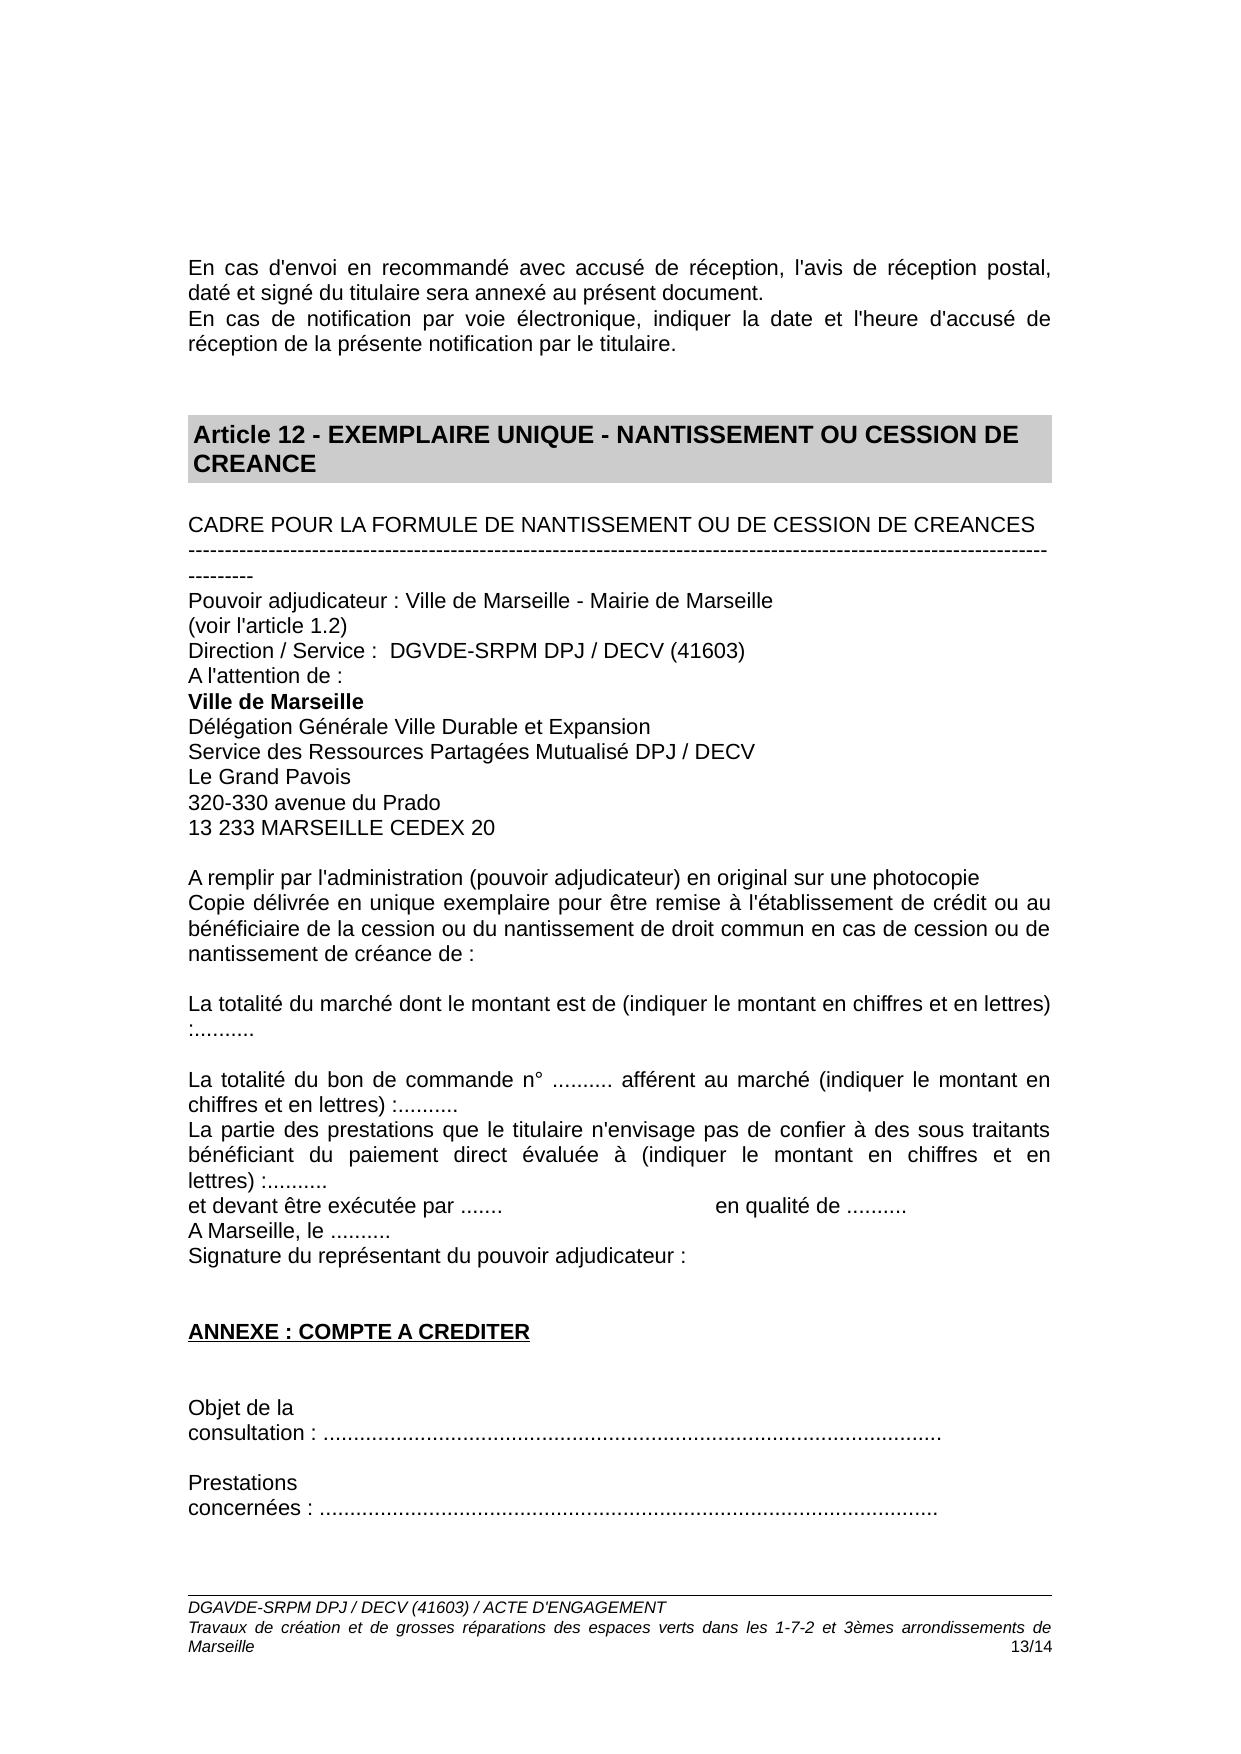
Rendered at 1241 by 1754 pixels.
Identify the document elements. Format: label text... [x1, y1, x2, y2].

text La totalité du bon de commande n° .......... afférent au marché (indiquer le montant en chiffres et en lettres) :.......... [188, 1067, 1052, 1117]
text Service des Ressources Partagées Mutualisé DPJ / DECV [188, 739, 1052, 764]
text (voir l'article 1.2) [188, 613, 1052, 638]
text Ville de Marseille [188, 688, 1052, 714]
text et devant être exécutée par ....... en qualité de .......... [188, 1193, 1052, 1218]
text Direction / Service : DGVDE-SRPM DPJ / DECV (41603) [188, 638, 1052, 663]
text Objet de la consultation : ...................................................................................................... [188, 1394, 1052, 1445]
text Signature du représentant du pouvoir adjudicateur : [188, 1243, 1052, 1268]
text Copie délivrée en unique exemplaire pour être remise à l'établissement de crédit ou au bénéficiaire de la cession ou du nantissement de droit commun en cas de cession ou de nantissement de créance de : [188, 890, 1052, 966]
text Délégation Générale Ville Durable et Expansion [188, 714, 1052, 739]
subtitle EXEMPLAIRE UNIQUE - NANTISSEMENT OU CESSION DE CREANCE [190, 417, 1050, 480]
text ANNEXE : COMPTE A CREDITER [188, 1319, 1052, 1344]
text Prestations concernées : ...................................................................................................... [188, 1470, 1052, 1520]
text 320-330 avenue du Prado [188, 789, 1052, 814]
text Pouvoir adjudicateur : Ville de Marseille - Mairie de Marseille [188, 588, 1052, 613]
text La totalité du marché dont le montant est de (indiquer le montant en chiffres et en lettres) :.......... [188, 991, 1052, 1041]
text Le Grand Pavois [188, 764, 1052, 789]
text A l'attention de : [188, 663, 1052, 688]
text La partie des prestations que le titulaire n'envisage pas de confier à des sous traitants bénéficiant du paiement direct évaluée à (indiquer le montant en chiffres et en lettres) :.......... [188, 1117, 1052, 1193]
text ------------------------------------------------------------------------------------------------------------------------------- [188, 537, 1052, 588]
text En cas de notification par voie électronique, indiquer la date et l'heure d'accusé de réception de la présente notification par le titulaire. [188, 305, 1052, 356]
text 13 233 MARSEILLE CEDEX 20 [188, 814, 1052, 840]
text CADRE POUR LA FORMULE DE NANTISSEMENT OU DE CESSION DE CREANCES [188, 512, 1052, 537]
text En cas d'envoi en recommandé avec accusé de réception, l'avis de réception postal, daté et signé du titulaire sera annexé au présent document. [188, 255, 1052, 305]
text A Marseille, le .......... [188, 1218, 1052, 1243]
text A remplir par l'administration (pouvoir adjudicateur) en original sur une photocopie [188, 865, 1052, 890]
